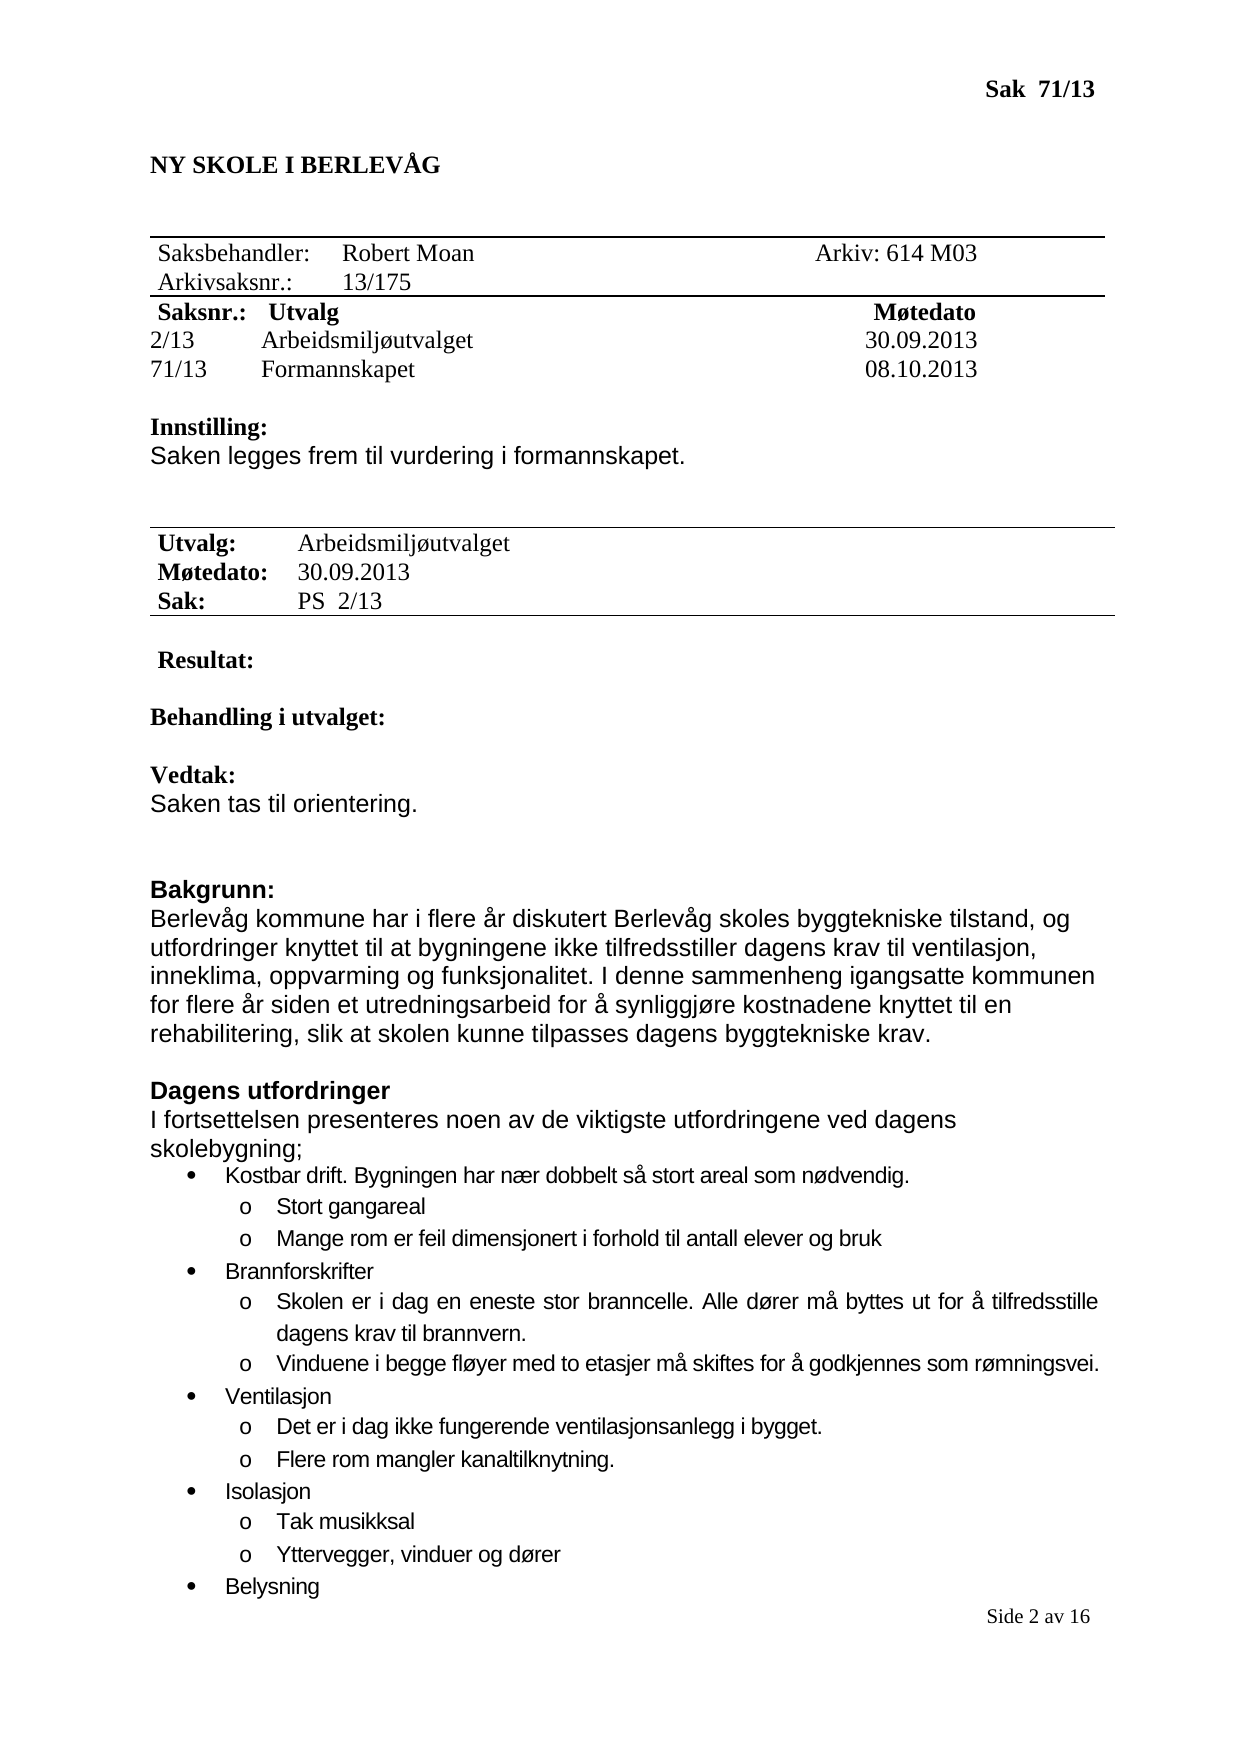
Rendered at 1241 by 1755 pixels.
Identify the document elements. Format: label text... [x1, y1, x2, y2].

table_cell 13/175 [335, 267, 576, 295]
list Flere rom mangler kanaltilknytning. [239, 1446, 1100, 1474]
table_header [1105, 236, 1115, 267]
list Isolasjon [187, 1478, 1100, 1504]
list Tak musikksal [239, 1508, 1100, 1537]
table_cell [290, 645, 1115, 674]
table_cell [150, 616, 290, 645]
table_header Utvalg: [150, 528, 290, 557]
text 71/13 Formannskapet 08.10.2013 [150, 354, 1100, 383]
text Saken tas til orientering. [150, 789, 1100, 817]
text Bakgrunn: [150, 875, 1100, 904]
list Mange rom er feil dimensjonert i forhold til antall elever og bruk [239, 1225, 1100, 1253]
text NY SKOLE I BERLEVÅG [150, 150, 1100, 179]
list Yttervegger, vinduer og dører [239, 1541, 1100, 1569]
table_cell Saksnr.: [150, 297, 261, 326]
list Stort gangareal [239, 1193, 1100, 1221]
table_cell Utvalg [261, 297, 866, 326]
table_cell 30.09.2013 [290, 557, 1115, 586]
table_header Robert Moan [335, 238, 807, 267]
table_header Arbeidsmiljøutvalget [290, 528, 1115, 557]
list Det er i dag ikke fungerende ventilasjonsanlegg i bygget. [239, 1413, 1100, 1441]
text Vedtak: [150, 760, 1100, 789]
text Behandling i utvalget: [150, 702, 1100, 731]
text Innstilling: [150, 412, 1100, 441]
table_cell Møtedato: [150, 557, 290, 586]
text Dagens utfordringer [150, 1076, 1100, 1105]
text Saken legges frem til vurdering i formannskapet. [150, 441, 1100, 469]
table_cell Resultat: [150, 645, 290, 674]
table_cell [576, 267, 807, 295]
text I fortsettelsen presenteres noen av de viktigste utfordringene ved dagens skolebygning; [150, 1105, 1100, 1162]
table_cell Arkivsaksnr.: [150, 267, 334, 295]
table_cell [808, 267, 1104, 295]
list Kostbar drift. Bygningen har nær dobbelt så stort areal som nødvendig. [187, 1162, 1100, 1189]
table_cell [1105, 267, 1115, 295]
list Belysning [187, 1573, 1100, 1599]
table_cell PS 2/13 [290, 586, 1115, 615]
table_cell [290, 616, 1115, 645]
table_header Saksbehandler: [150, 238, 334, 267]
table_cell Sak: [150, 586, 290, 615]
list Vinduene i begge fløyer med to etasjer må skiftes for å godkjennes som rømningsvei. [239, 1350, 1100, 1379]
list Ventilasjon [187, 1383, 1100, 1409]
text Berlevåg kommune har i flere år diskutert Berlevåg skoles byggtekniske tilstand, og utfordringer knyttet til at bygningene ikke tilfredsstiller dagens krav til ventilasjon, inneklima, oppvarming og funksjonalitet. I denne sammenheng igangsatte kommunen for flere år siden et utredningsarbeid for å synliggjøre kostnadene knyttet til en rehabilitering, slik at skolen kunne tilpasses dagens byggtekniske krav. [150, 904, 1100, 1047]
table_header Arkiv: 614 M03 [808, 238, 1104, 267]
list Brannforskrifter [187, 1258, 1100, 1284]
list Skolen er i dag en eneste stor branncelle. Alle dører må byttes ut for å tilfredsstille dagens krav til brannvern. [239, 1288, 1100, 1346]
text 2/13 Arbeidsmiljøutvalget 30.09.2013 [150, 326, 1100, 354]
table_cell Møtedato [866, 295, 1115, 326]
